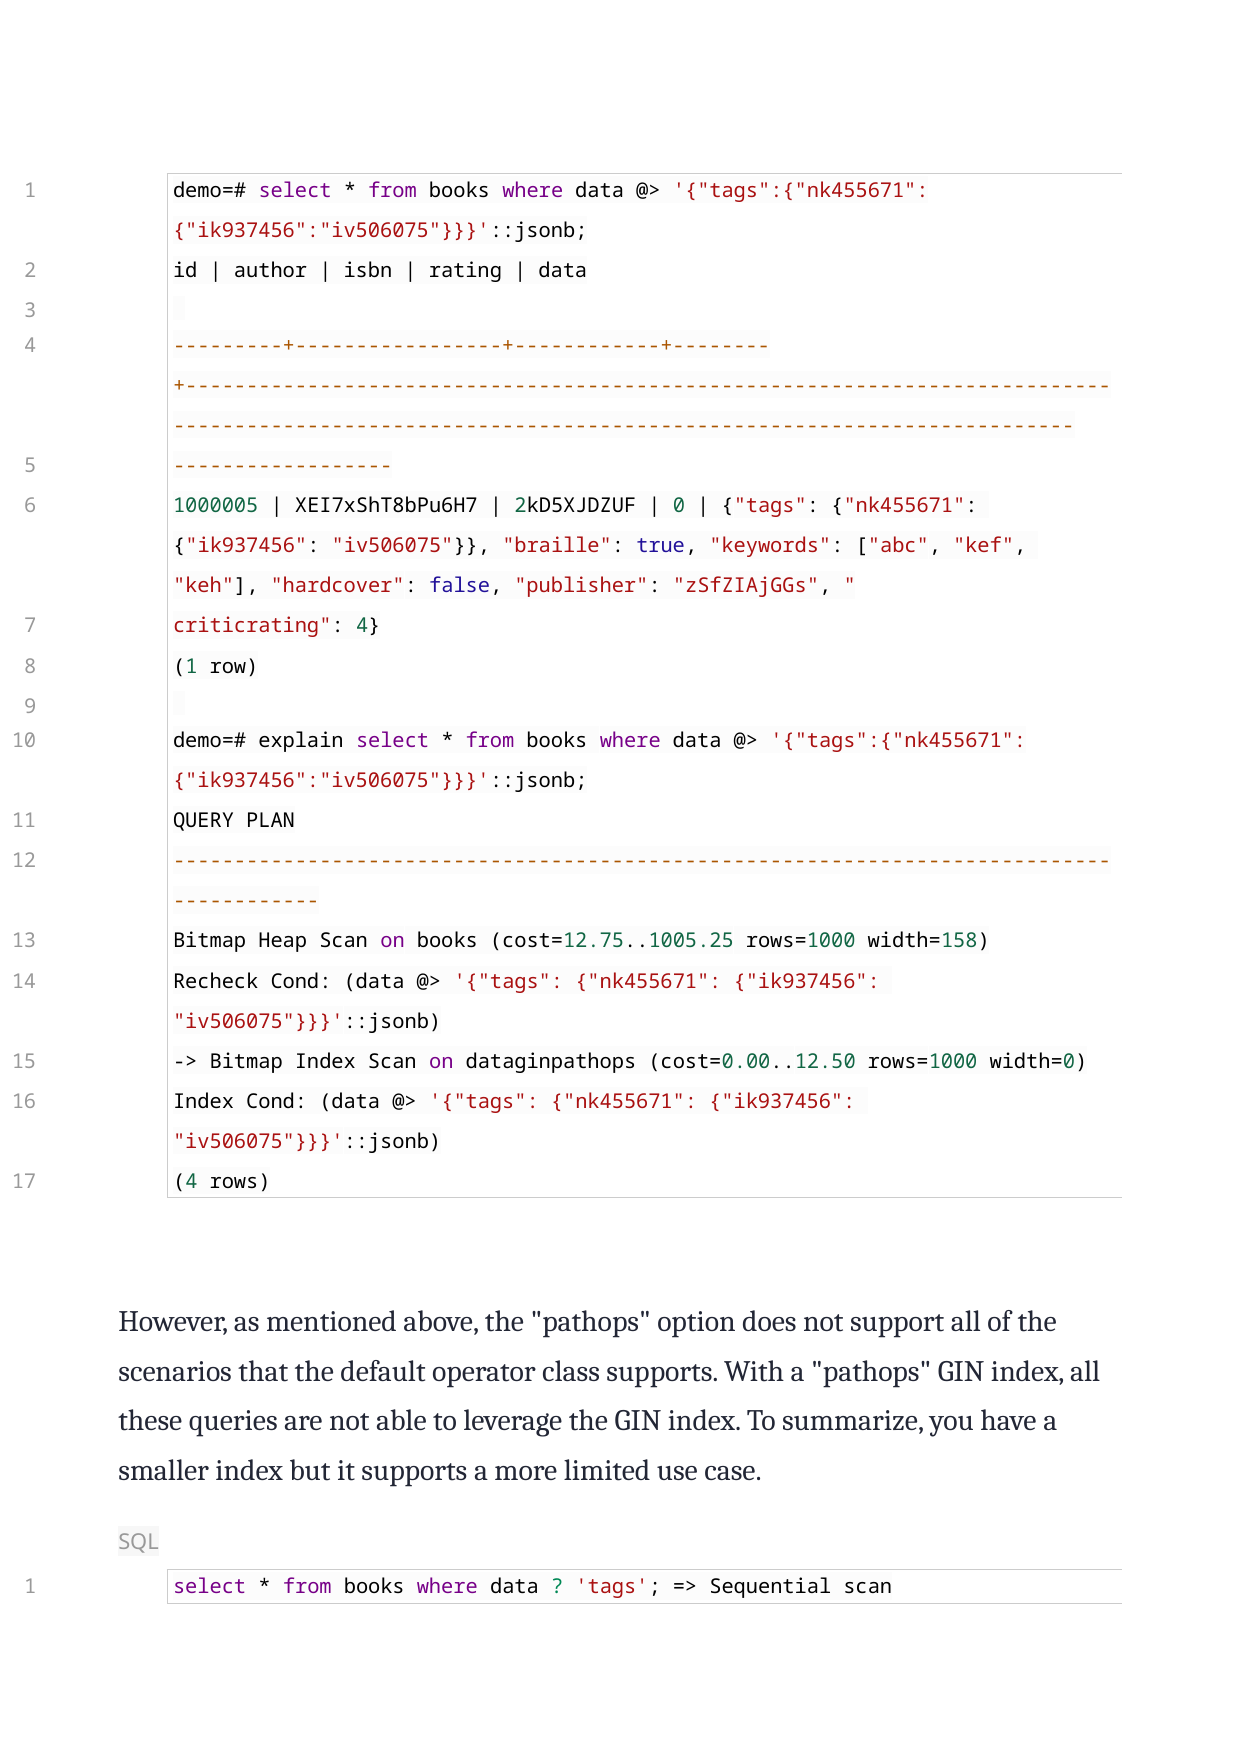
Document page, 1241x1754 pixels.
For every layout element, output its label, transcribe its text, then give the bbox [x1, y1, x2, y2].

text SQL [118, 1526, 1122, 1556]
text 11 [0, 806, 36, 833]
text -> Bitmap Index Scan on dataginpathops (cost=0.00..12.50 rows=1000 width=0) [168, 1043, 1122, 1074]
text 15 [0, 1046, 36, 1074]
text demo=# explain select * from books where data @> '{"tags":{"nk455671":{"ik937456":"iv506075"}}}'::jsonb; [168, 723, 1122, 793]
text 1 [0, 176, 36, 203]
text ---------+-----------------+------------+--------+------------------------------------------------------------------------------------------------------------------------------------------------------ [168, 327, 1122, 438]
text ----------------------------------------------------------------------------------------- [168, 843, 1122, 914]
text 10 [0, 726, 36, 753]
text Recheck Cond: (data @> '{"tags": {"nk455671": {"ik937456": "iv506075"}}}'::jsonb) [168, 963, 1122, 1034]
text (1 row) [168, 648, 1122, 679]
text demo=# select * from books where data @> '{"tags":{"nk455671":{"ik937456":"iv506075"}}}'::jsonb; [168, 174, 1122, 244]
text 17 [0, 1167, 36, 1194]
text 13 [0, 926, 36, 954]
text select * from books where data ? 'tags'; => Sequential scan [168, 1570, 1122, 1603]
text 7 [0, 611, 36, 639]
text 2 [0, 256, 36, 284]
text (4 rows) [168, 1164, 1122, 1197]
text 14 [0, 966, 36, 994]
text 6 [0, 491, 36, 518]
text ------------------ [168, 448, 1122, 478]
text 9 [0, 691, 36, 719]
text 1 [0, 1572, 36, 1600]
text However, as mentioned above, the "pathops" option does not support all of the scenarios that the default operator class supports. With a "pathops" GIN index, all these queries are not able to leverage the GIN index. To summarize, you have a smaller index but it supports a more limited use case. [118, 1305, 1122, 1487]
text criticrating": 4} [168, 608, 1122, 639]
text id | author | isbn | rating | data [168, 253, 1122, 284]
text Bitmap Heap Scan on books (cost=12.75..1005.25 rows=1000 width=158) [168, 923, 1122, 954]
text 8 [0, 651, 36, 679]
text 4 [0, 330, 36, 358]
text 3 [0, 296, 36, 324]
text 12 [0, 846, 36, 874]
text 16 [0, 1087, 36, 1114]
text QUERY PLAN [168, 803, 1122, 833]
text 1000005 | XEI7xShT8bPu6H7 | 2kD5XJDZUF | 0 | {"tags": {"nk455671": {"ik937456": "iv506075"}}, "braille": true, "keywords": ["abc", "kef", "keh"], "hardcover": false, "publisher": "zSfZIAjGGs", " [168, 488, 1122, 599]
text Index Cond: (data @> '{"tags": {"nk455671": {"ik937456": "iv506075"}}}'::jsonb) [168, 1083, 1122, 1154]
text 5 [0, 451, 36, 478]
